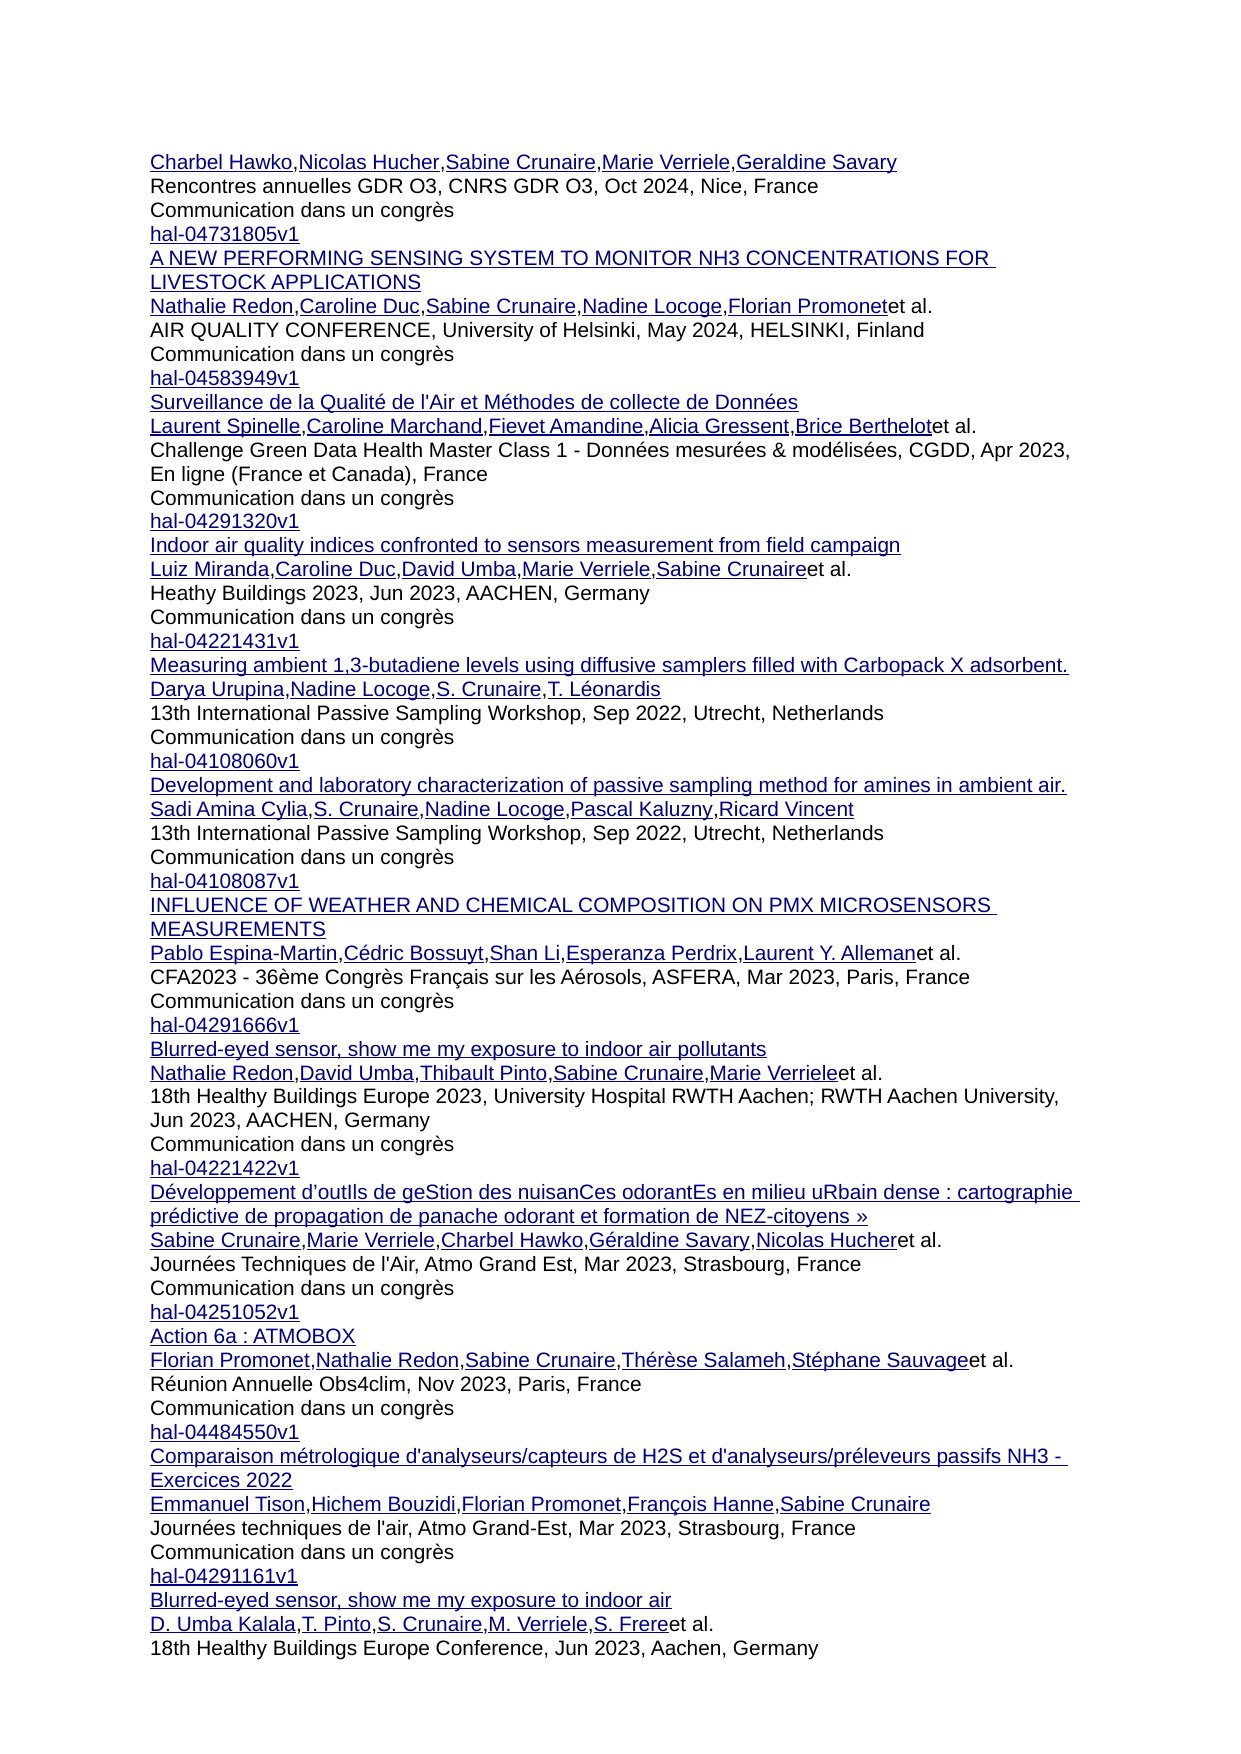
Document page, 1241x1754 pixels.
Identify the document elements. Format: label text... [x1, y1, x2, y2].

table_cell A NEW PERFORMING SENSING SYSTEM TO MONITOR NH3 CONCENTRATIONS FOR LIVESTOCK APPLICATIONS Nathalie Redon,Caroline Duc,Sabine Crunaire,Nadine Locoge,Florian Promonetet al. AIR QUALITY CONFERENCE, University of Helsinki, May 2024, HELSINKI, Finland Communication dans un congrès hal-04583949v1 [150, 246, 1090, 389]
table_cell Comparaison métrologique d'analyseurs/capteurs de H2S et d'analyseurs/préleveurs passifs NH3 - Exercices 2022 Emmanuel Tison,Hichem Bouzidi,Florian Promonet,François Hanne,Sabine Crunaire Journées techniques de l'air, Atmo Grand-Est, Mar 2023, Strasbourg, France Communication dans un congrès hal-04291161v1 [150, 1444, 1090, 1587]
table_cell Blurred-eyed sensor, show me my exposure to indoor air D. Umba Kalala,T. Pinto,S. Crunaire,M. Verriele,S. Frereet al. 18th Healthy Buildings Europe Conference, Jun 2023, Aachen, Germany [150, 1588, 1090, 1659]
table_cell Development and laboratory characterization of passive sampling method for amines in ambient air. Sadi Amina Cylia,S. Crunaire,Nadine Locoge,Pascal Kaluzny,Ricard Vincent 13th International Passive Sampling Workshop, Sep 2022, Utrecht, Netherlands Communication dans un congrès hal-04108087v1 [150, 773, 1090, 893]
table_cell Blurred-eyed sensor, show me my exposure to indoor air pollutants Nathalie Redon,David Umba,Thibault Pinto,Sabine Crunaire,Marie Verrieleet al. 18th Healthy Buildings Europe 2023, University Hospital RWTH Aachen; RWTH Aachen University, Jun 2023, AACHEN, Germany Communication dans un congrès hal-04221422v1 [150, 1036, 1090, 1180]
table_cell Measuring ambient 1,3-butadiene levels using diffusive samplers filled with Carbopack X adsorbent. Darya Urupina,Nadine Locoge,S. Crunaire,T. Léonardis 13th International Passive Sampling Workshop, Sep 2022, Utrecht, Netherlands Communication dans un congrès hal-04108060v1 [150, 653, 1090, 773]
table_cell Surveillance de la Qualité de l'Air et Méthodes de collecte de Données Laurent Spinelle,Caroline Marchand,Fievet Amandine,Alicia Gressent,Brice Berthelotet al. Challenge Green Data Health Master Class 1 - Données mesurées & modélisées, CGDD, Apr 2023, En ligne (France et Canada), France Communication dans un congrès hal-04291320v1 [150, 390, 1090, 533]
table_cell Charbel Hawko,Nicolas Hucher,Sabine Crunaire,Marie Verriele,Geraldine Savary Rencontres annuelles GDR O3, CNRS GDR O3, Oct 2024, Nice, France Communication dans un congrès hal-04731805v1 [150, 150, 1090, 246]
table_cell INFLUENCE OF WEATHER AND CHEMICAL COMPOSITION ON PMX MICROSENSORS MEASUREMENTS Pablo Espina-Martin,Cédric Bossuyt,Shan Li,Esperanza Perdrix,Laurent Y. Allemanet al. CFA2023 - 36ème Congrès Français sur les Aérosols, ASFERA, Mar 2023, Paris, France Communication dans un congrès hal-04291666v1 [150, 893, 1090, 1036]
table_cell Indoor air quality indices confronted to sensors measurement from field campaign Luiz Miranda,Caroline Duc,David Umba,Marie Verriele,Sabine Crunaireet al. Heathy Buildings 2023, Jun 2023, AACHEN, Germany Communication dans un congrès hal-04221431v1 [150, 533, 1090, 653]
table_cell Action 6a : ATMOBOX Florian Promonet,Nathalie Redon,Sabine Crunaire,Thérèse Salameh,Stéphane Sauvageet al. Réunion Annuelle Obs4clim, Nov 2023, Paris, France Communication dans un congrès hal-04484550v1 [150, 1324, 1090, 1444]
table_cell Développement d’outIls de geStion des nuisanCes odorantEs en milieu uRbain dense : cartographie prédictive de propagation de panache odorant et formation de NEZ-citoyens » Sabine Crunaire,Marie Verriele,Charbel Hawko,Géraldine Savary,Nicolas Hucheret al. Journées Techniques de l'Air, Atmo Grand Est, Mar 2023, Strasbourg, France Communication dans un congrès hal-04251052v1 [150, 1180, 1090, 1324]
